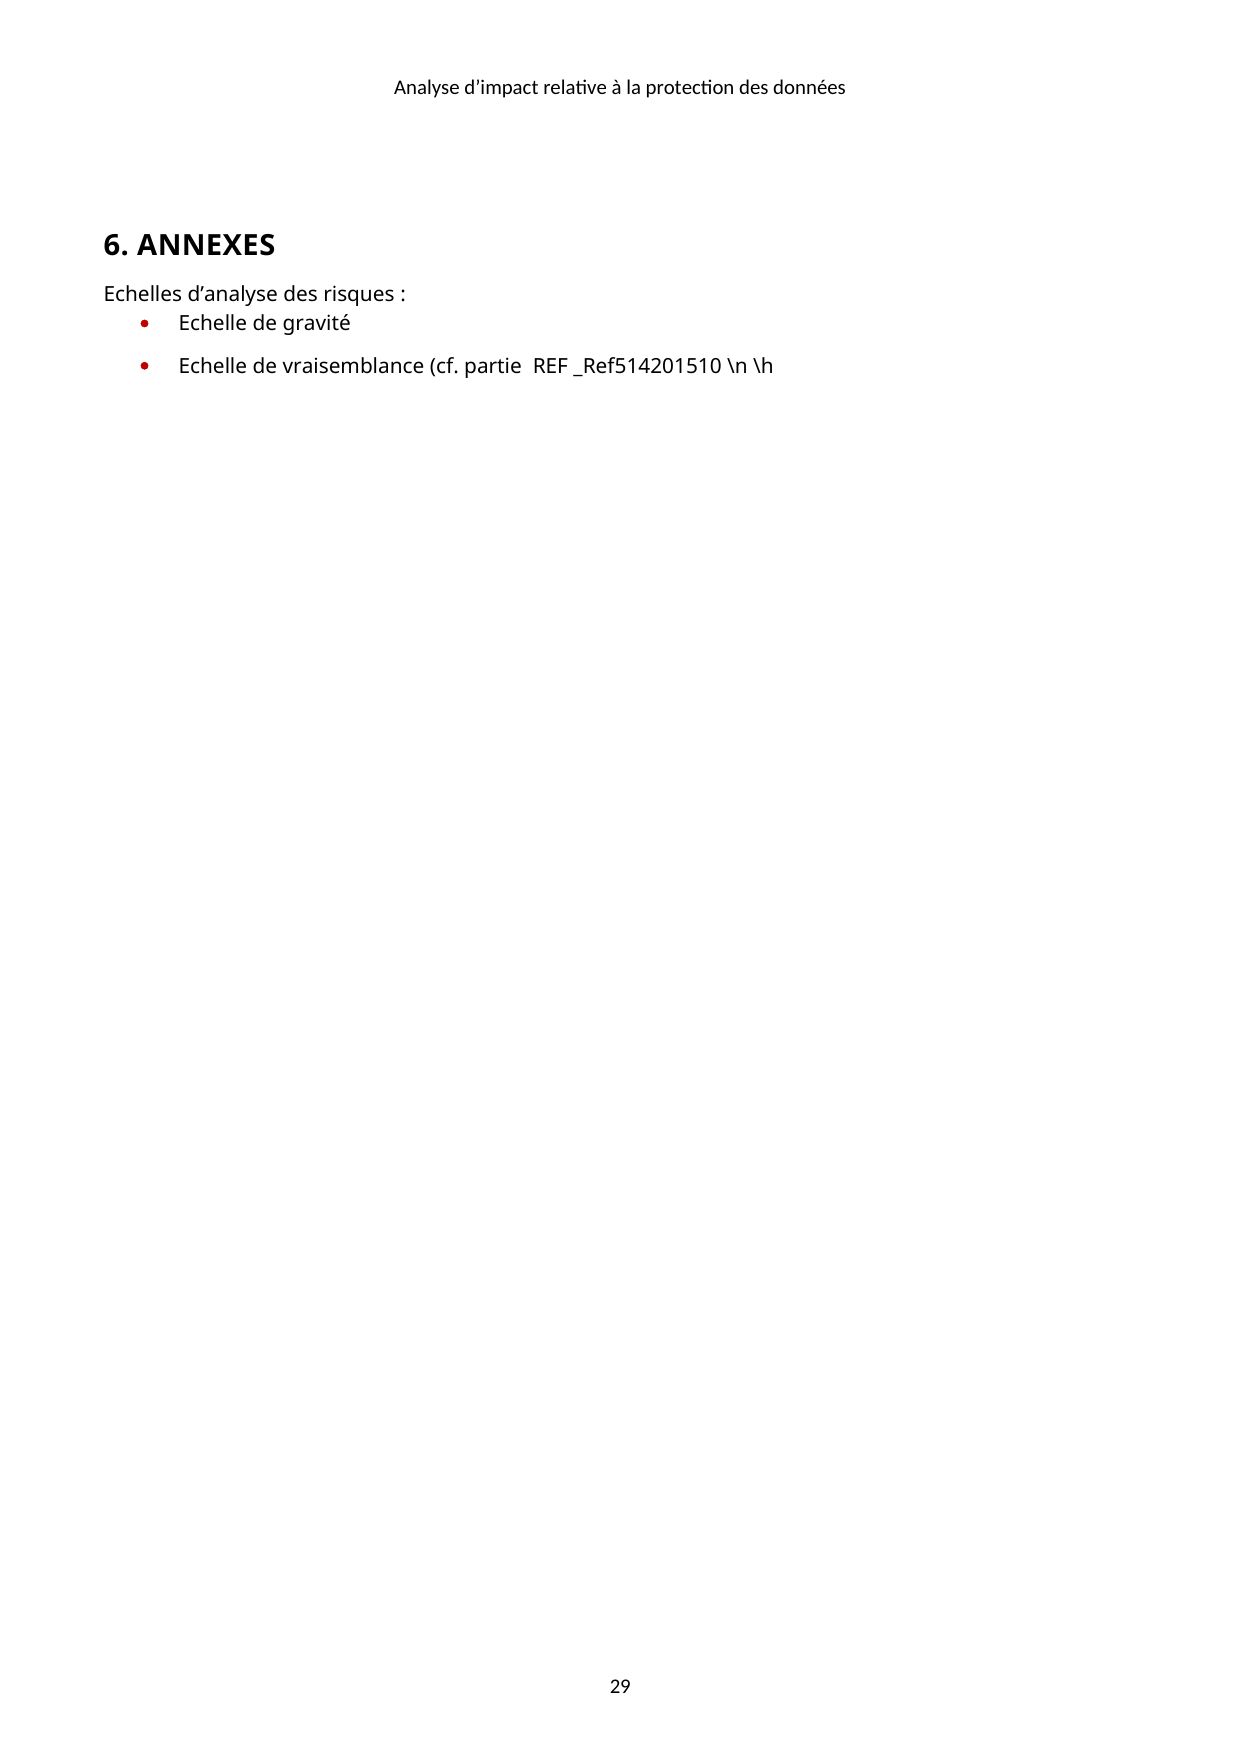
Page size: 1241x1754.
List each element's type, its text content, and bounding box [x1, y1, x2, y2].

list Echelle de vraisemblance (cf. partie REF _Ref514201510 \n \h [141, 351, 1137, 379]
list Echelle de gravité [141, 308, 1137, 337]
subtitle 6. Annexes [103, 224, 1137, 264]
text Echelles d’analyse des risques : [103, 279, 1137, 307]
